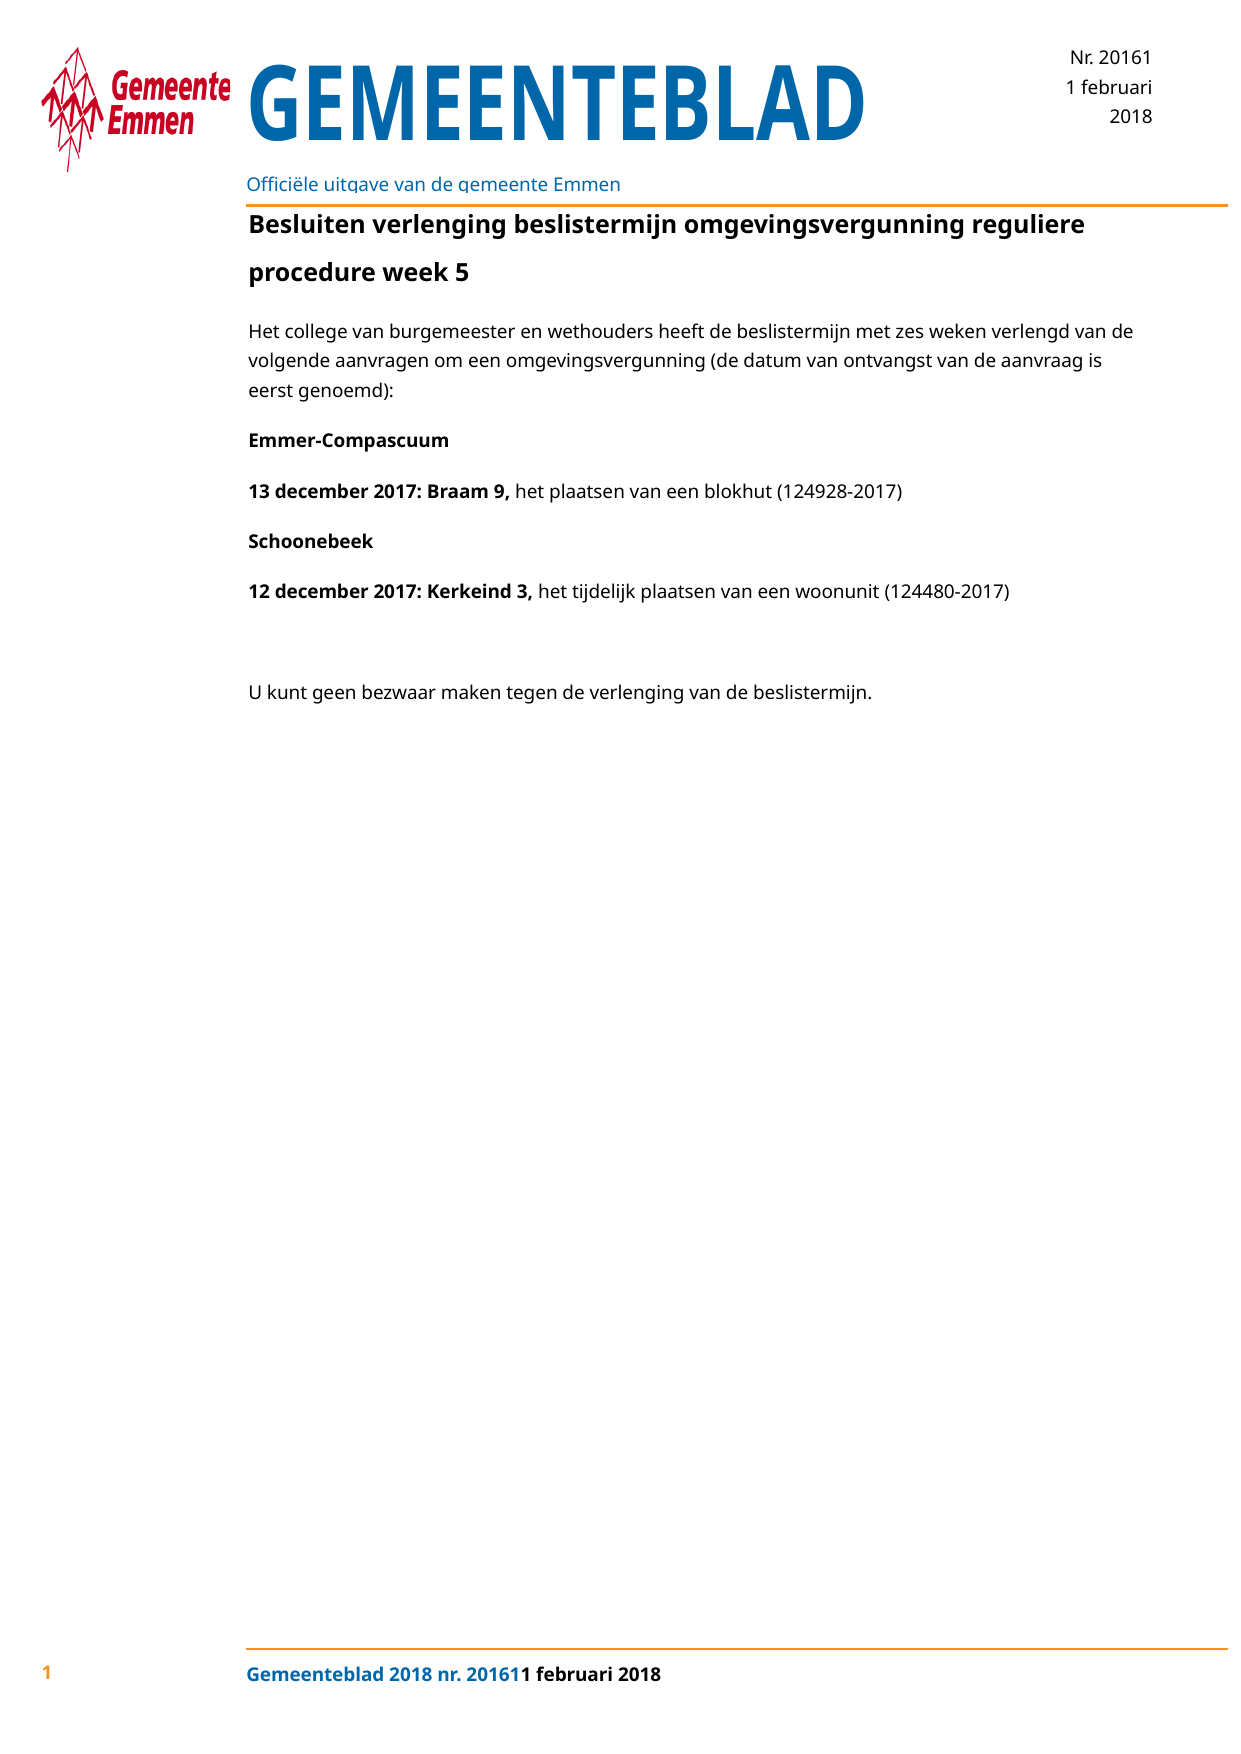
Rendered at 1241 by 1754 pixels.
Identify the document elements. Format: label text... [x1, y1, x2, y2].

picture [41, 47, 231, 172]
text Emmer-Compascuum [248, 427, 1152, 453]
text U kunt geen bezwaar maken tegen de verlenging van de beslistermijn. [248, 679, 1152, 705]
text 13 december 2017: Braam 9, het plaatsen van een blokhut (124928-2017) [248, 478, 1152, 504]
text Besluiten verlenging beslistermijn omgevingsvergunning reguliere procedure week 5 [248, 207, 1152, 288]
text Het college van burgemeester en wethouders heeft de beslistermijn met zes weken verlengd van de volgende aanvragen om een omgevingsvergunning (de datum van ontvangst van de aanvraag is eerst genoemd): [248, 318, 1152, 403]
text 12 december 2017: Kerkeind 3, het tijdelijk plaatsen van een woonunit (124480-2017) [248, 579, 1152, 604]
text Schoonebeek [248, 528, 1152, 554]
